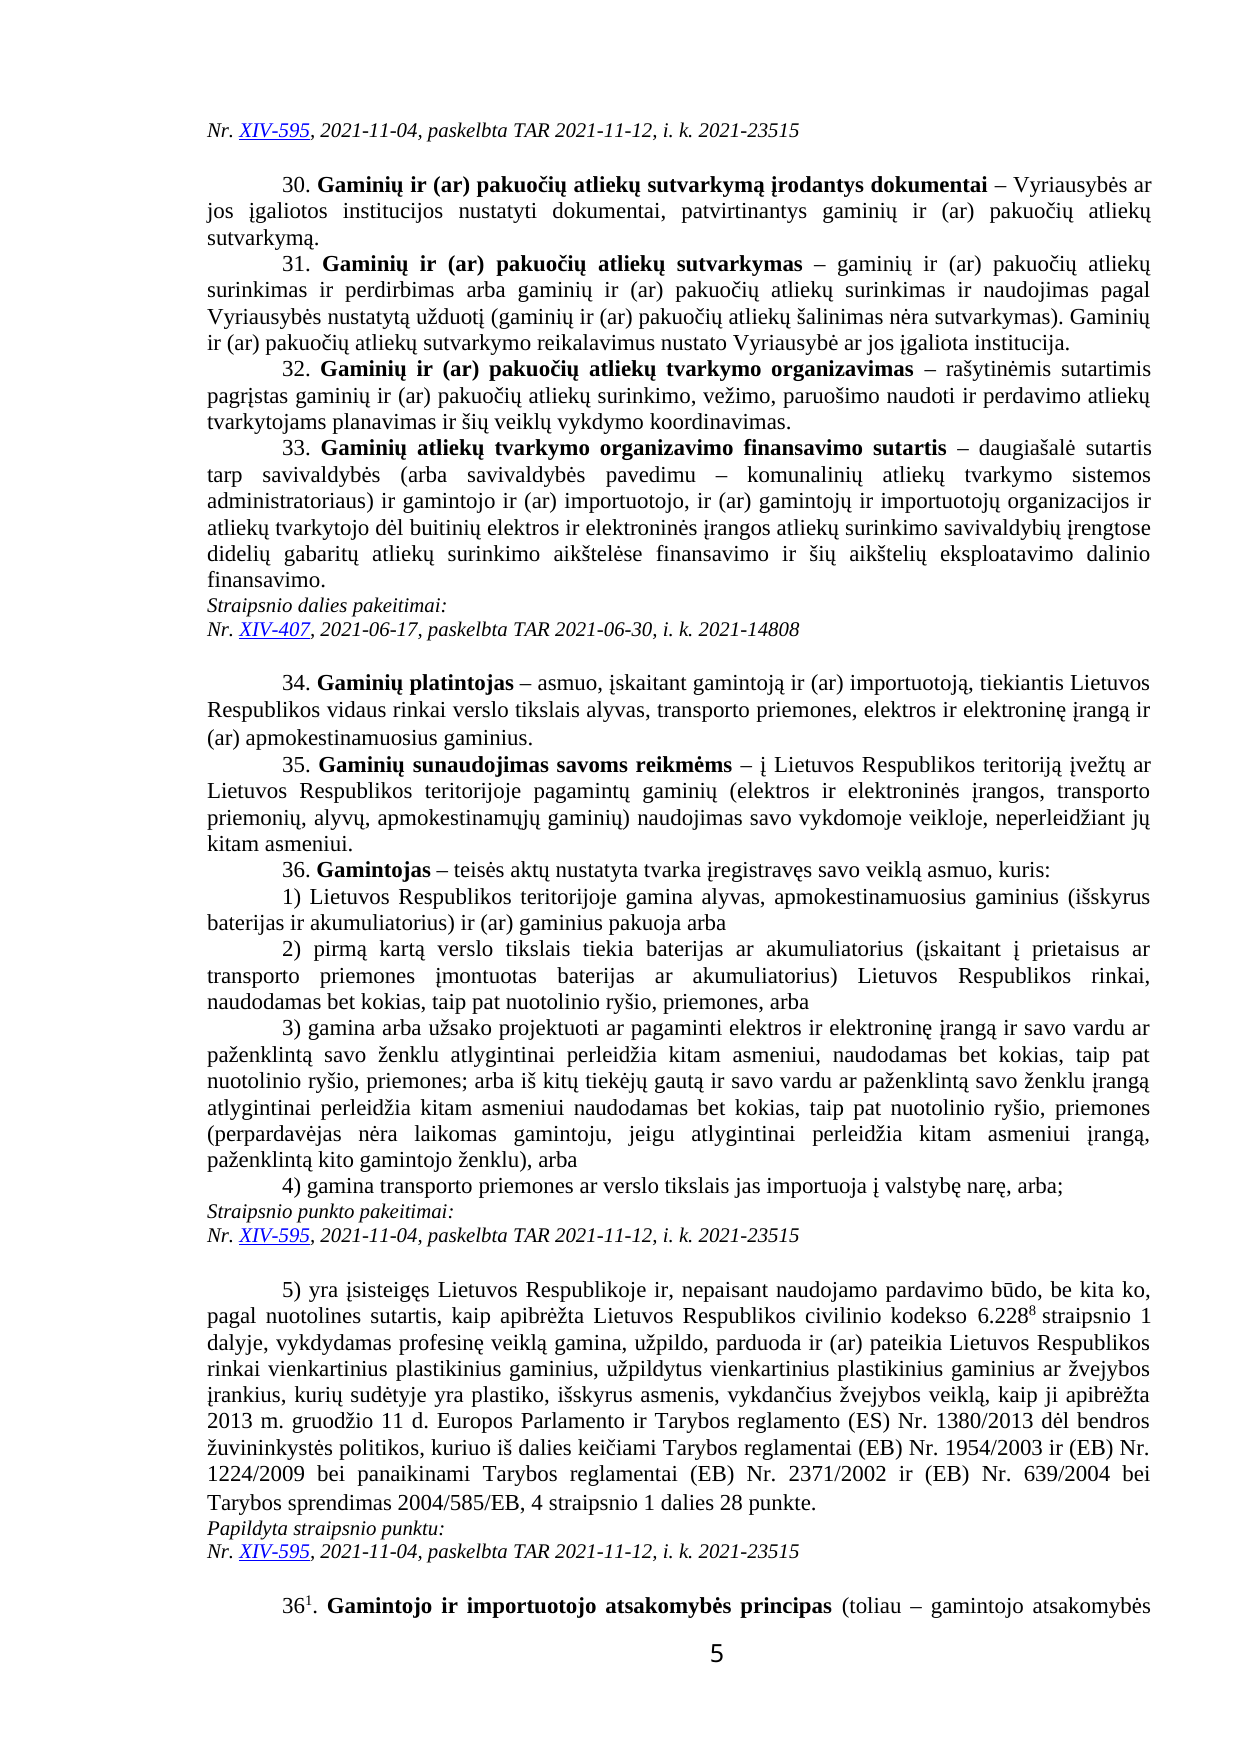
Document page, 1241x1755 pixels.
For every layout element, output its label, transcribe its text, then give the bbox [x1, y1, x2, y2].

text 34. Gaminių platintojas – asmuo, įskaitant gamintoją ir (ar) importuotoją, tiekiantis Lietuvos Respublikos vidaus rinkai verslo tikslais alyvas, transporto priemones, elektros ir elektroninę įrangą ir (ar) apmokestinamuosius gaminius. [207, 669, 1152, 751]
text Papildyta straipsnio punktu: [207, 1515, 1152, 1539]
text 5) yra įsisteigęs Lietuvos Respublikoje ir, nepaisant naudojamo pardavimo būdo, be kita ko, pagal nuotolines sutartis, kaip apibrėžta Lietuvos Respublikos civilinio kodekso 6.2288 straipsnio 1 dalyje, vykdydamas profesinę veiklą gamina, užpildo, parduoda ir (ar) pateikia Lietuvos Respublikos rinkai vienkartinius plastikinius gaminius, užpildytus vienkartinius plastikinius gaminius ar žvejybos įrankius, kurių sudėtyje yra plastiko, išskyrus asmenis, vykdančius žvejybos veiklą, kaip ji apibrėžta 2013 m. gruodžio 11 d. Europos Parlamento ir Tarybos reglamento (ES) Nr. 1380/2013 dėl bendros žuvininkystės politikos, kuriuo iš dalies keičiami Tarybos reglamentai (EB) Nr. 1954/2003 ir (EB) Nr. 1224/2009 bei panaikinami Tarybos reglamentai (EB) Nr. 2371/2002 ir (EB) Nr. 639/2004 bei Tarybos sprendimas 2004/585/EB, 4 straipsnio 1 dalies 28 punkte. [207, 1276, 1152, 1515]
text 35. Gaminių sunaudojimas savoms reikmėms – į Lietuvos Respublikos teritoriją įvežtų ar Lietuvos Respublikos teritorijoje pagamintų gaminių (elektros ir elektroninės įrangos, transporto priemonių, alyvų, apmokestinamųjų gaminių) naudojimas savo vykdomoje veikloje, neperleidžiant jų kitam asmeniui. [207, 751, 1152, 856]
text 1) Lietuvos Respublikos teritorijoje gamina alyvas, apmokestinamuosius gaminius (išskyrus baterijas ir akumuliatorius) ir (ar) gaminius pakuoja arba [207, 883, 1152, 935]
text 36. Gamintojas – teisės aktų nustatyta tvarka įregistravęs savo veiklą asmuo, kuris: [207, 856, 1152, 883]
text 33. Gaminių atliekų tvarkymo organizavimo finansavimo sutartis – daugiašalė sutartis tarp savivaldybės (arba savivaldybės pavedimu – komunalinių atliekų tvarkymo sistemos administratoriaus) ir gamintojo ir (ar) importuotojo, ir (ar) gamintojų ir importuotojų organizacijos ir atliekų tvarkytojo dėl buitinių elektros ir elektroninės įrangos atliekų surinkimo savivaldybių įrengtose didelių gabaritų atliekų surinkimo aikštelėse finansavimo ir šių aikštelių eksploatavimo dalinio finansavimo. [207, 434, 1152, 593]
text 31. Gaminių ir (ar) pakuočių atliekų sutvarkymas – gaminių ir (ar) pakuočių atliekų surinkimas ir perdirbimas arba gaminių ir (ar) pakuočių atliekų surinkimas ir naudojimas pagal Vyriausybės nustatytą užduotį (gaminių ir (ar) pakuočių atliekų šalinimas nėra sutvarkymas). Gaminių ir (ar) pakuočių atliekų sutvarkymo reikalavimus nustato Vyriausybė ar jos įgaliota institucija. [207, 250, 1152, 355]
text 361. Gamintojo ir importuotojo atsakomybės principas (toliau – gamintojo atsakomybės [207, 1592, 1152, 1619]
text 32. Gaminių ir (ar) pakuočių atliekų tvarkymo organizavimas – rašytinėmis sutartimis pagrįstas gaminių ir (ar) pakuočių atliekų surinkimo, vežimo, paruošimo naudoti ir perdavimo atliekų tvarkytojams planavimas ir šių veiklų vykdymo koordinavimas. [207, 355, 1152, 434]
text Nr. XIV-595, 2021-11-04, paskelbta TAR 2021-11-12, i. k. 2021-23515 [207, 118, 1152, 142]
text 4) gamina transporto priemones ar verslo tikslais jas importuoja į valstybę narę, arba; [207, 1173, 1152, 1199]
text 30. Gaminių ir (ar) pakuočių atliekų sutvarkymą įrodantys dokumentai – Vyriausybės ar jos įgaliotos institucijos nustatyti dokumentai, patvirtinantys gaminių ir (ar) pakuočių atliekų sutvarkymą. [207, 171, 1152, 250]
text Nr. XIV-595, 2021-11-04, paskelbta TAR 2021-11-12, i. k. 2021-23515 [207, 1539, 1152, 1563]
text Straipsnio dalies pakeitimai: [207, 593, 1152, 617]
text Nr. XIV-595, 2021-11-04, paskelbta TAR 2021-11-12, i. k. 2021-23515 [207, 1223, 1152, 1247]
text Straipsnio punkto pakeitimai: [207, 1199, 1152, 1223]
text 3) gamina arba užsako projektuoti ar pagaminti elektros ir elektroninę įrangą ir savo vardu ar paženklintą savo ženklu atlygintinai perleidžia kitam asmeniui, naudodamas bet kokias, taip pat nuotolinio ryšio, priemones; arba iš kitų tiekėjų gautą ir savo vardu ar paženklintą savo ženklu įrangą atlygintinai perleidžia kitam asmeniui naudodamas bet kokias, taip pat nuotolinio ryšio, priemones (perpardavėjas nėra laikomas gamintoju, jeigu atlygintinai perleidžia kitam asmeniui įrangą, paženklintą kito gamintojo ženklu), arba [207, 1014, 1152, 1173]
text Nr. XIV-407, 2021-06-17, paskelbta TAR 2021-06-30, i. k. 2021-14808 [207, 617, 1152, 641]
text 2) pirmą kartą verslo tikslais tiekia baterijas ar akumuliatorius (įskaitant į prietaisus ar transporto priemones įmontuotas baterijas ar akumuliatorius) Lietuvos Respublikos rinkai, naudodamas bet kokias, taip pat nuotolinio ryšio, priemones, arba [207, 935, 1152, 1014]
